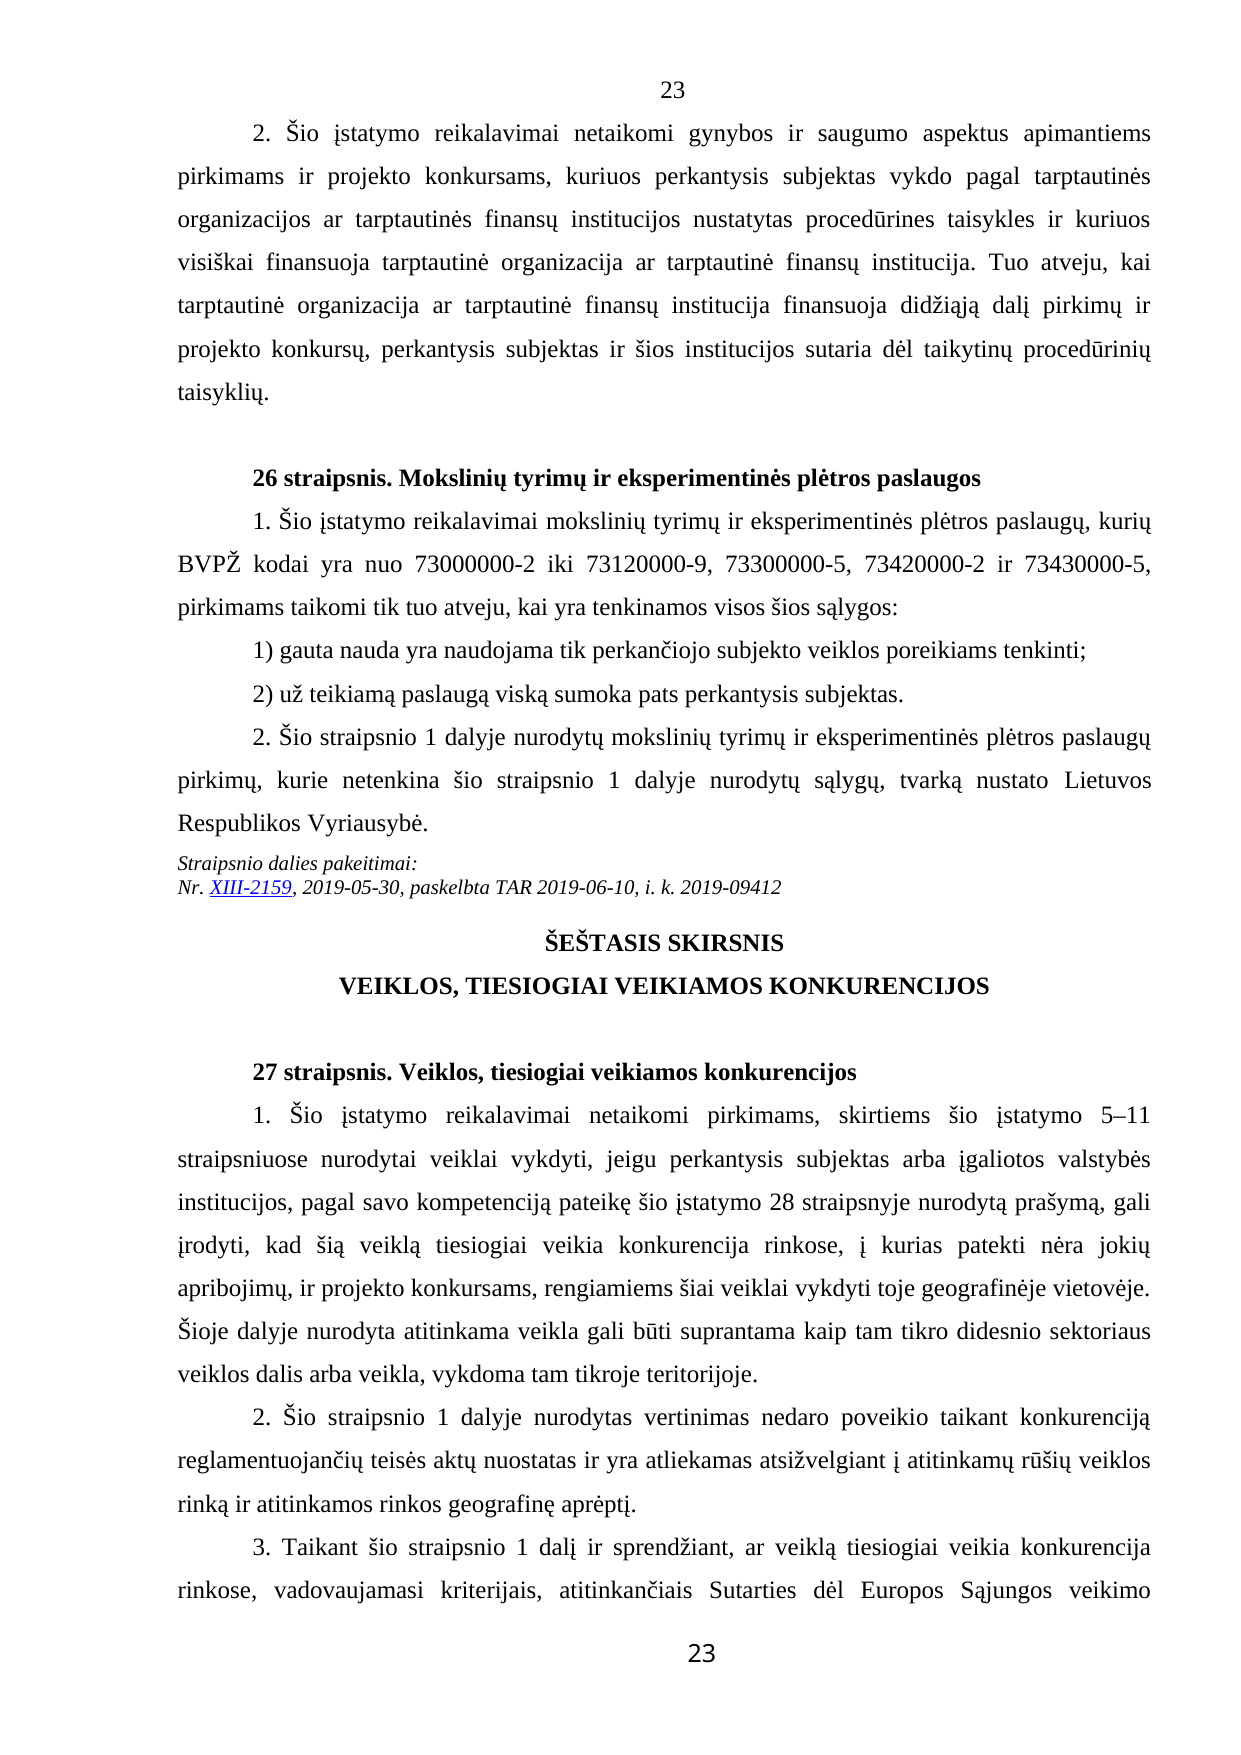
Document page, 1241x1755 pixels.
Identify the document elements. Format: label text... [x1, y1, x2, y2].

text 1. Šio įstatymo reikalavimai netaikomi pirkimams, skirtiems šio įstatymo 5–11 straipsniuose nurodytai veiklai vykdyti, jeigu perkantysis subjektas arba įgaliotos valstybės institucijos, pagal savo kompetenciją pateikę šio įstatymo 28 straipsnyje nurodytą prašymą, gali įrodyti, kad šią veiklą tiesiogiai veikia konkurencija rinkose, į kurias patekti nėra jokių apribojimų, ir projekto konkursams, rengiamiems šiai veiklai vykdyti toje geografinėje vietovėje. Šioje dalyje nurodyta atitinkama veikla gali būti suprantama kaip tam tikro didesnio sektoriaus veiklos dalis arba veikla, vykdoma tam tikroje teritorijoje. [177, 1101, 1152, 1388]
text 1) gauta nauda yra naudojama tik perkančiojo subjekto veiklos poreikiams tenkinti; [177, 636, 1152, 664]
text 1. Šio įstatymo reikalavimai mokslinių tyrimų ir eksperimentinės plėtros paslaugų, kurių BVPŽ kodai yra nuo 73000000-2 iki 73120000-9, 73300000-5, 73420000-2 ir 73430000-5, pirkimams taikomi tik tuo atveju, kai yra tenkinamos visos šios sąlygos: [177, 506, 1152, 621]
text 26 straipsnis. Mokslinių tyrimų ir eksperimentinės plėtros paslaugos [177, 463, 1152, 492]
text 27 straipsnis. Veiklos, tiesiogiai veikiamos konkurencijos [177, 1057, 1152, 1086]
text 3. Taikant šio straipsnio 1 dalį ir sprendžiant, ar veiklą tiesiogiai veikia konkurencija rinkose, vadovaujamasi kriterijais, atitinkančiais Sutarties dėl Europos Sąjungos veikimo [177, 1532, 1152, 1604]
text 2. Šio straipsnio 1 dalyje nurodytų mokslinių tyrimų ir eksperimentinės plėtros paslaugų pirkimų, kurie netenkina šio straipsnio 1 dalyje nurodytų sąlygų, tvarką nustato Lietuvos Respublikos Vyriausybė. [177, 722, 1152, 837]
text 2) už teikiamą paslaugą viską sumoka pats perkantysis subjektas. [177, 679, 1152, 707]
text ŠEŠTASIS SKIRSNIS [177, 928, 1152, 957]
text 2. Šio straipsnio 1 dalyje nurodytas vertinimas nedaro poveikio taikant konkurenciją reglamentuojančių teisės aktų nuostatas ir yra atliekamas atsižvelgiant į atitinkamų rūšių veiklos rinką ir atitinkamos rinkos geografinę aprėptį. [177, 1402, 1152, 1517]
text Nr. XIII-2159, 2019-05-30, paskelbta TAR 2019-06-10, i. k. 2019-09412 [177, 875, 1152, 899]
text VEIKLOS, TIESIOGIAI VEIKIAMOS KONKURENCIJOS [177, 971, 1152, 1000]
text 2. Šio įstatymo reikalavimai netaikomi gynybos ir saugumo aspektus apimantiems pirkimams ir projekto konkursams, kuriuos perkantysis subjektas vykdo pagal tarptautinės organizacijos ar tarptautinės finansų institucijos nustatytas procedūrines taisykles ir kuriuos visiškai finansuoja tarptautinė organizacija ar tarptautinė finansų institucija. Tuo atveju, kai tarptautinė organizacija ar tarptautinė finansų institucija finansuoja didžiąją dalį pirkimų ir projekto konkursų, perkantysis subjektas ir šios institucijos sutaria dėl taikytinų procedūrinių taisyklių. [177, 118, 1152, 406]
text Straipsnio dalies pakeitimai: [177, 851, 1152, 875]
